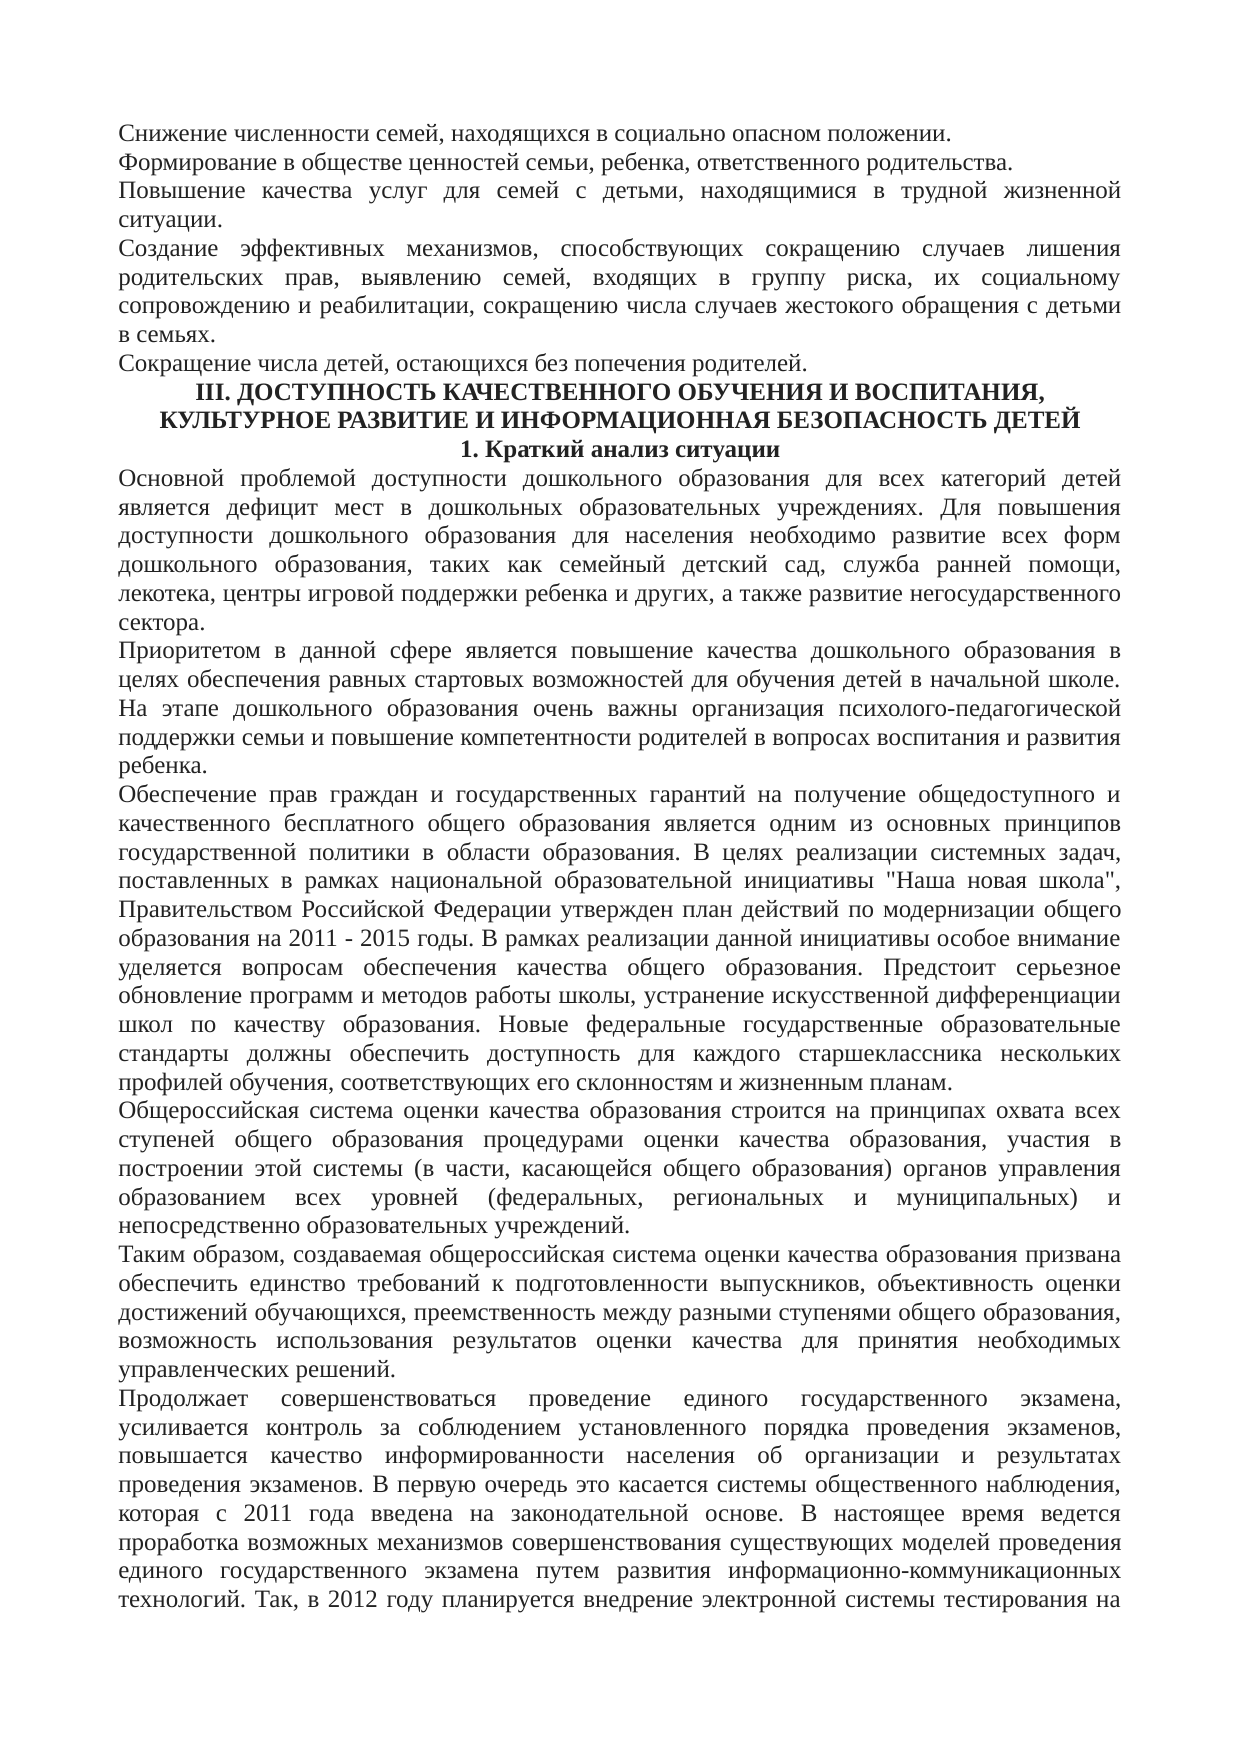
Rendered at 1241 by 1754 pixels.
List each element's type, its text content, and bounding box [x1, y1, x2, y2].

text Продолжает совершенствоваться проведение единого государственного экзамена, усиливается контроль за соблюдением установленного порядка проведения экзаменов, повышается качество информированности населения об организации и результатах проведения экзаменов. В первую очередь это касается системы общественного наблюдения, которая с 2011 года введена на законодательной основе. В настоящее время ведется проработка возможных механизмов совершенствования существующих моделей проведения единого государственного экзамена путем развития информационно-коммуникационных технологий. Так, в 2012 году планируется внедрение электронной системы тестирования на [118, 1383, 1122, 1613]
text III. ДОСТУПНОСТЬ КАЧЕСТВЕННОГО ОБУЧЕНИЯ И ВОСПИТАНИЯ, [118, 377, 1122, 406]
text Создание эффективных механизмов, способствующих сокращению случаев лишения родительских прав, выявлению семей, входящих в группу риска, их социальному сопровождению и реабилитации, сокращению числа случаев жестокого обращения с детьми в семьях. [118, 233, 1122, 348]
text КУЛЬТУРНОЕ РАЗВИТИЕ И ИНФОРМАЦИОННАЯ БЕЗОПАСНОСТЬ ДЕТЕЙ [118, 406, 1122, 434]
text Повышение качества услуг для семей с детьми, находящимися в трудной жизненной ситуации. [118, 176, 1122, 233]
text Обеспечение прав граждан и государственных гарантий на получение общедоступного и качественного бесплатного общего образования является одним из основных принципов государственной политики в области образования. В целях реализации системных задач, поставленных в рамках национальной образовательной инициативы "Наша новая школа", Правительством Российской Федерации утвержден план действий по модернизации общего образования на 2011 - 2015 годы. В рамках реализации данной инициативы особое внимание уделяется вопросам обеспечения качества общего образования. Предстоит серьезное обновление программ и методов работы школы, устранение искусственной дифференциации школ по качеству образования. Новые федеральные государственные образовательные стандарты должны обеспечить доступность для каждого старшеклассника нескольких профилей обучения, соответствующих его склонностям и жизненным планам. [118, 779, 1122, 1096]
text Формирование в обществе ценностей семьи, ребенка, ответственного родительства. [118, 147, 1122, 176]
text Приоритетом в данной сфере является повышение качества дошкольного образования в целях обеспечения равных стартовых возможностей для обучения детей в начальной школе. На этапе дошкольного образования очень важны организация психолого-педагогической поддержки семьи и повышение компетентности родителей в вопросах воспитания и развития ребенка. [118, 636, 1122, 779]
text Сокращение числа детей, остающихся без попечения родителей. [118, 348, 1122, 377]
text Общероссийская система оценки качества образования строится на принципах охвата всех ступеней общего образования процедурами оценки качества образования, участия в построении этой системы (в части, касающейся общего образования) органов управления образованием всех уровней (федеральных, региональных и муниципальных) и непосредственно образовательных учреждений. [118, 1096, 1122, 1239]
text Таким образом, создаваемая общероссийская система оценки качества образования призвана обеспечить единство требований к подготовленности выпускников, объективность оценки достижений обучающихся, преемственность между разными ступенями общего образования, возможность использования результатов оценки качества для принятия необходимых управленческих решений. [118, 1239, 1122, 1383]
text 1. Краткий анализ ситуации [118, 434, 1122, 463]
text Основной проблемой доступности дошкольного образования для всех категорий детей является дефицит мест в дошкольных образовательных учреждениях. Для повышения доступности дошкольного образования для населения необходимо развитие всех форм дошкольного образования, таких как семейный детский сад, служба ранней помощи, лекотека, центры игровой поддержки ребенка и других, а также развитие негосударственного сектора. [118, 463, 1122, 636]
text Снижение численности семей, находящихся в социально опасном положении. [118, 118, 1122, 147]
